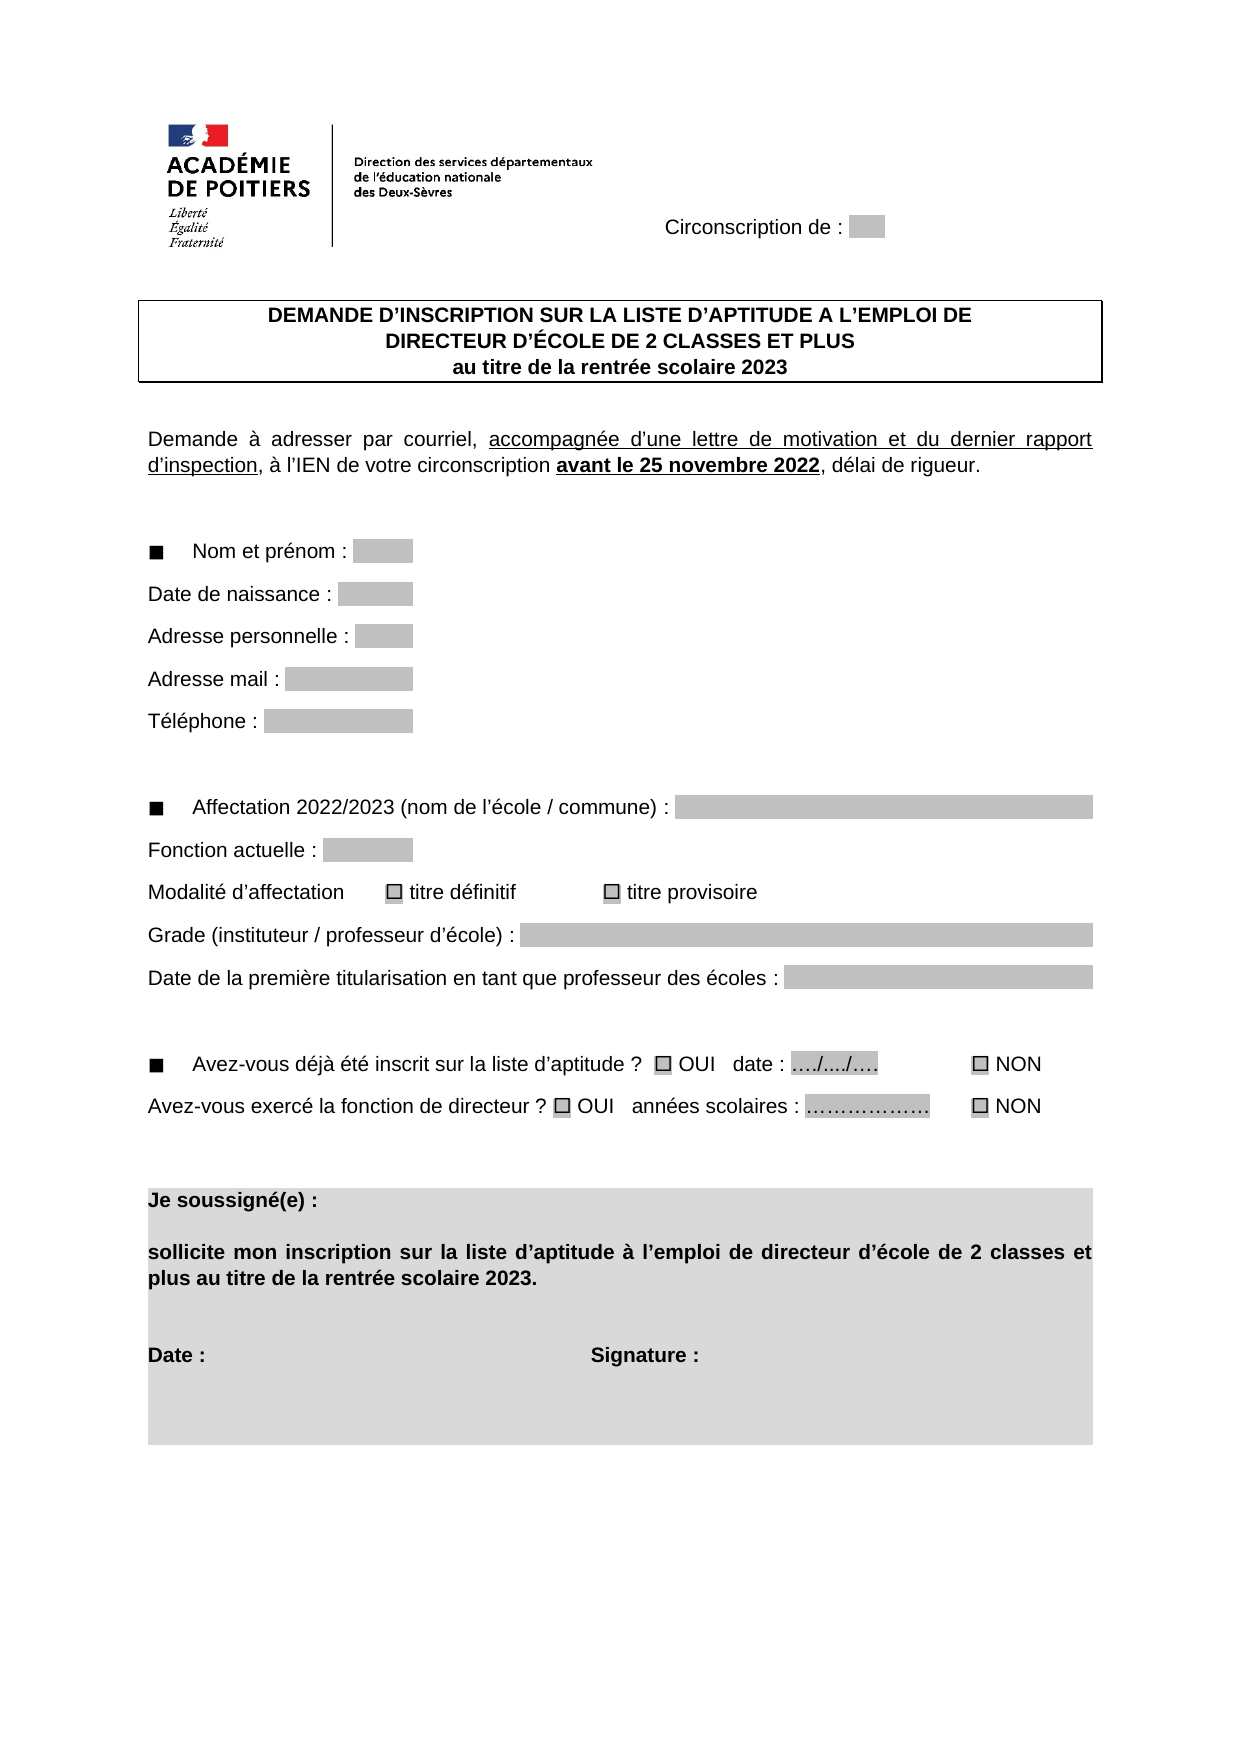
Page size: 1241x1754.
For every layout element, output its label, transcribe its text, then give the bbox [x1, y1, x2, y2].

text Date de la première titularisation en tant que professeur des écoles : [148, 965, 1093, 989]
text sollicite mon inscription sur la liste d’aptitude à l’emploi de directeur d’école de 2 classes et plus au titre de la rentrée scolaire 2023. [148, 1240, 1093, 1290]
text ◼ Affectation 2022/2023 (nom de l’école / commune) : [148, 794, 1093, 819]
text Fonction actuelle : [148, 838, 1093, 862]
text Demande à adresser par courriel, accompagnée d’une lettre de motivation et du dernier rapport d’inspection, à l’IEN de votre circonscription avant le 25 novembre 2022, délai de rigueur. [148, 427, 1093, 477]
text Adresse mail : [148, 667, 1093, 691]
text ◼ Avez-vous déjà été inscrit sur la liste d’aptitude ?  OUI date : …./..../….  NON [148, 1050, 1093, 1075]
text Circonscription de : [148, 214, 1093, 238]
text Date : Signature : [148, 1343, 1093, 1367]
text Grade (instituteur / professeur d’école) : [148, 923, 1093, 947]
text Téléphone : [148, 709, 1093, 733]
text DEMANDE D’INSCRIPTION SUR LA LISTE D’APTITUDE A L’EMPLOI DE [139, 301, 1101, 326]
text Adresse personnelle : [148, 624, 1093, 648]
picture [147, 103, 614, 268]
text au titre de la rentrée scolaire 2023 [139, 351, 1101, 381]
text ◼ Nom et prénom : [148, 538, 1093, 563]
text Date de naissance : [148, 582, 1093, 606]
text DIRECTEUR D’ÉCOLE DE 2 CLASSES ET PLUS [139, 326, 1101, 351]
text Je soussigné(e) : [148, 1188, 1093, 1212]
text Modalité d’affectation  titre définitif  titre provisoire [148, 880, 1093, 904]
text Avez-vous exercé la fonction de directeur ?  OUI années scolaires : ………………  NON [148, 1094, 1093, 1118]
